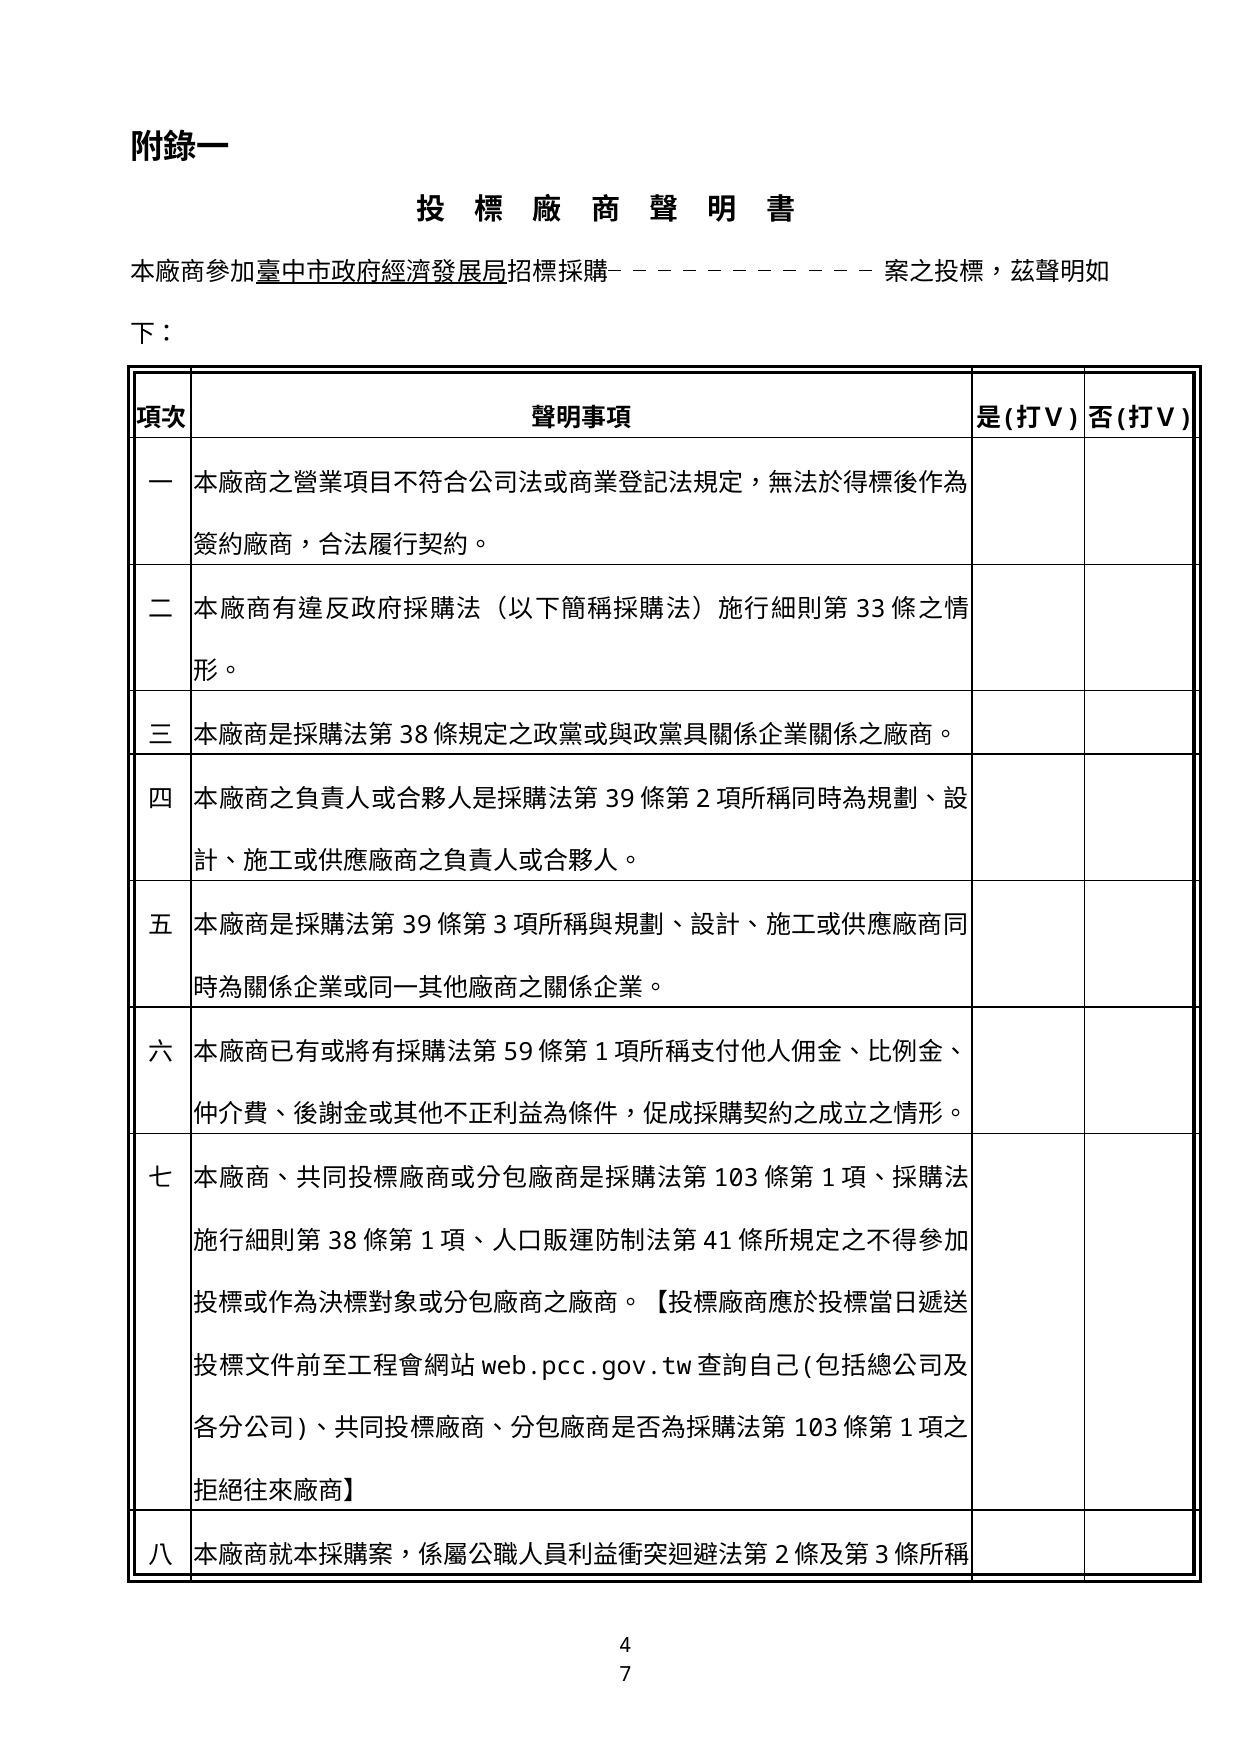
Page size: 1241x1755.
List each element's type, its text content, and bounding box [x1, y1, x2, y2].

table_cell 本廠商就本採購案，係屬公職人員利益衝突迴避法第2條及第3條所稱 [192, 1511, 971, 1573]
text 附錄一 [130, 102, 1110, 165]
table_cell [1085, 691, 1192, 753]
table_header 否(打Ｖ) [1085, 368, 1197, 437]
table_cell 本廠商已有或將有採購法第59條第1項所稱支付他人佣金、比例金、仲介費、後謝金或其他不正利益為條件，促成採購契約之成立之情形。 [192, 1008, 971, 1133]
table_header 項次 [132, 368, 190, 437]
table_header 是(打Ｖ) [973, 374, 1084, 437]
table_cell [1085, 755, 1192, 879]
table_cell 本廠商是採購法第38條規定之政黨或與政黨具關係企業關係之廠商。 [192, 691, 971, 753]
table_cell 一 [136, 438, 190, 563]
table_cell 五 [136, 881, 190, 1006]
table_cell [973, 565, 1084, 689]
table_cell [1085, 1134, 1192, 1509]
table_cell 本廠商之負責人或合夥人是採購法第39條第2項所稱同時為規劃、設計、施工或供應廠商之負責人或合夥人。 [192, 755, 971, 879]
table_cell [1085, 1008, 1192, 1133]
table_cell 八 [136, 1511, 190, 1573]
table_cell 本廠商有違反政府採購法（以下簡稱採購法）施行細則第33條之情形。 [192, 565, 971, 689]
table_cell 二 [136, 565, 190, 689]
table_cell 三 [136, 691, 190, 753]
table_cell [973, 1008, 1084, 1133]
table_cell [1085, 881, 1192, 1006]
table_cell [973, 1511, 1084, 1573]
table_cell 本廠商、共同投標廠商或分包廠商是採購法第103條第1項、採購法施行細則第38條第1項、人口販運防制法第41條所規定之不得參加投標或作為決標對象或分包廠商之廠商。【投標廠商應於投標當日遞送投標文件前至工程會網站web.pcc.gov.tw查詢自己(包括總公司及各分公司)、共同投標廠商、分包廠商是否為採購法第103條第1項之拒絕往來廠商】 [192, 1134, 971, 1509]
text 投 標 廠 商 聲 明 書 [130, 165, 1110, 227]
table_cell 本廠商是採購法第39條第3項所稱與規劃、設計、施工或供應廠商同時為關係企業或同一其他廠商之關係企業。 [192, 881, 971, 1006]
table_cell [973, 1134, 1084, 1509]
table_cell 六 [136, 1008, 190, 1133]
table_cell [973, 755, 1084, 879]
text 本廠商參加臺中市政府經濟發展局招標採購╴╴╴╴╴╴╴╴╴╴╴案之投標，茲聲明如下： [130, 227, 1110, 352]
table_cell 本廠商之營業項目不符合公司法或商業登記法規定，無法於得標後作為簽約廠商，合法履行契約。 [192, 438, 971, 563]
table_cell [973, 881, 1084, 1006]
table_cell 四 [136, 755, 190, 879]
table_cell [973, 691, 1084, 753]
table_cell 七 [136, 1134, 190, 1509]
table_cell [1085, 1511, 1192, 1573]
table_cell [973, 438, 1084, 563]
table_cell [1085, 438, 1192, 563]
table_cell [1085, 565, 1192, 689]
table_header 聲明事項 [192, 374, 971, 437]
